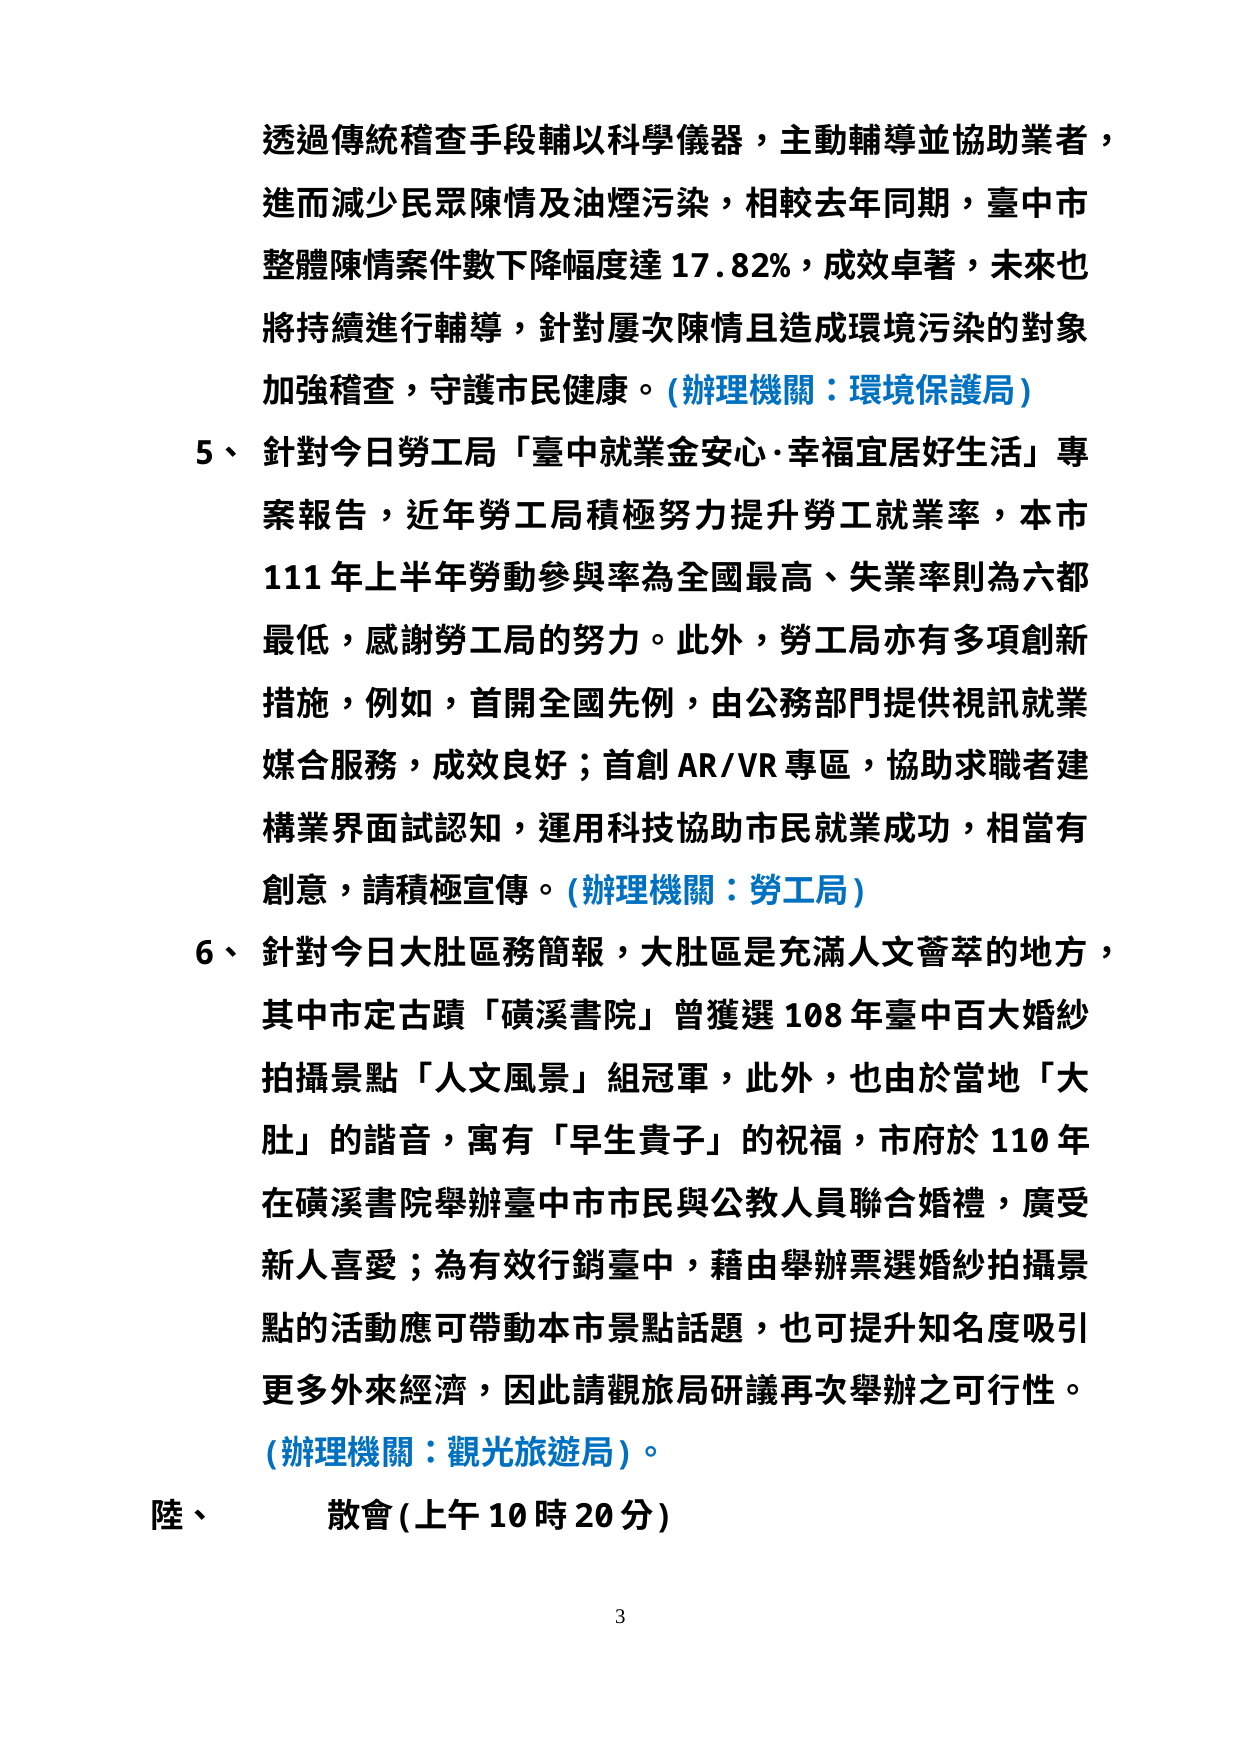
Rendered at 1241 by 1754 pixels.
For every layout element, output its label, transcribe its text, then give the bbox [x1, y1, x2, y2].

list 散會(上午10時20分) [150, 1471, 1090, 1534]
list 市府多管齊下改善臺中空氣品質，其中餐飲業油煙異味也是民眾關注焦點之一，業者的油煙如未經適當處理就排放，容易影響鄰近居民的生活品質，因此，市府率全國之先，首創「臺中市餐飲油煙異味查核作業指引」，透過傳統稽查手段輔以科學儀器，主動輔導並協助業者，進而減少民眾陳情及油煙污染，相較去年同期，臺中市整體陳情案件數下降幅度達17.82%，成效卓著，未來也將持續進行輔導，針對屢次陳情且造成環境污染的對象加強稽查，守護市民健康。(辦理機關：環境保護局) [194, 96, 1090, 409]
list 針對今日大肚區務簡報，大肚區是充滿人文薈萃的地方，其中市定古蹟「磺溪書院」曾獲選108年臺中百大婚紗拍攝景點「人文風景」組冠軍，此外，也由於當地「大肚」的諧音，寓有「早生貴子」的祝福，市府於110年在磺溪書院舉辦臺中市市民與公教人員聯合婚禮，廣受新人喜愛；為有效行銷臺中，藉由舉辦票選婚紗拍攝景點的活動應可帶動本市景點話題，也可提升知名度吸引更多外來經濟，因此請觀旅局研議再次舉辦之可行性。(辦理機關：觀光旅遊局)。 [194, 909, 1090, 1471]
list 針對今日勞工局「臺中就業金安心·幸福宜居好生活」專案報告，近年勞工局積極努力提升勞工就業率，本市111年上半年勞動參與率為全國最高、失業率則為六都最低，感謝勞工局的努力。此外，勞工局亦有多項創新措施，例如，首開全國先例，由公務部門提供視訊就業媒合服務，成效良好；首創AR/VR專區，協助求職者建構業界面試認知，運用科技協助市民就業成功，相當有創意，請積極宣傳。(辦理機關：勞工局) [194, 409, 1090, 909]
